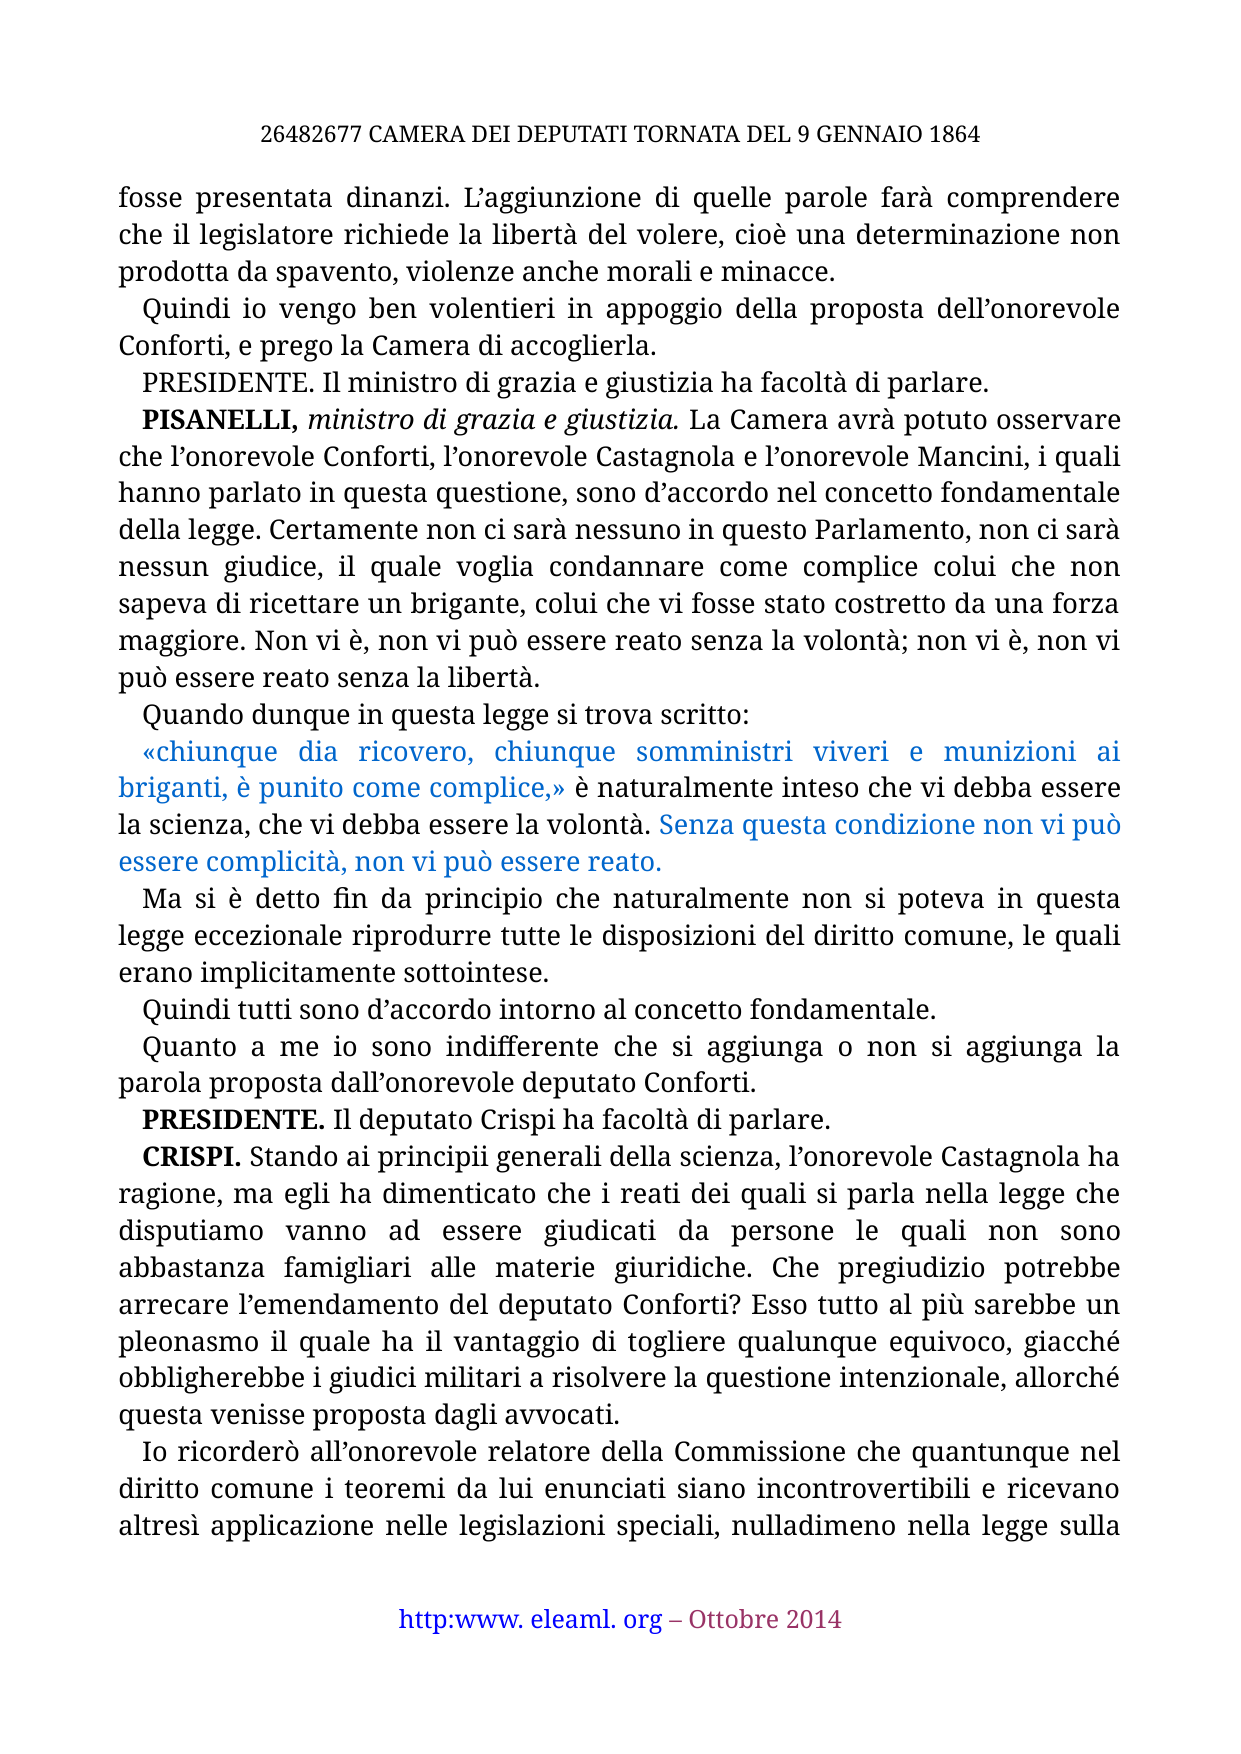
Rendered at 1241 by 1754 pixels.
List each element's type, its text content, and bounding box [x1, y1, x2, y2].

text PRESIDENTE. Il deputato Crispi ha facoltà di parlare. [118, 1101, 1122, 1138]
text PRESIDENTE. Il ministro di grazia e giustizia ha facoltà di parlare. [118, 363, 1122, 400]
text Quindi io vengo ben volentieri in appoggio della proposta dell’onorevole Conforti, e prego la Camera di accoglierla. [118, 289, 1122, 363]
text CRISPI. Stando ai principii generali della scienza, l’onorevole Castagnola ha ragione, ma egli ha dimenticato che i reati dei quali si parla nella legge che disputiamo vanno ad essere giudicati da persone le quali non sono abbastanza famigliari alle materie giuridiche. Che pregiudizio potrebbe arrecare l’emendamento del deputato Conforti? Esso tutto al più sarebbe un pleonasmo il quale ha il vantaggio di togliere qualunque equivoco, giacché obbligherebbe i giudici militari a risolvere la questione intenzionale, allorché questa venisse proposta dagli avvocati. [118, 1138, 1122, 1433]
text fosse presentata dinanzi. L’aggiunzione di quelle parole farà comprendere che il legislatore richiede la libertà del volere, cioè una determinazione non prodotta da spavento, violenze anche morali e minacce. [118, 179, 1122, 289]
text Quanto a me io sono indifferente che si aggiunga o non si aggiunga la parola proposta dall’onorevole deputato Conforti. [118, 1027, 1122, 1101]
text Ma si è detto fin da principio che naturalmente non si poteva in questa legge eccezionale riprodurre tutte le disposizioni del diritto comune, le quali erano implicitamente sottointese. [118, 879, 1122, 990]
text PISANELLI, ministro di grazia e giustizia. La Camera avrà potuto osservare che l’onorevole Conforti, l’onorevole Castagnola e l’onorevole Mancini, i quali hanno parlato in questa questione, sono d’accordo nel concetto fondamentale della legge. Certamente non ci sarà nessuno in questo Parlamento, non ci sarà nessun giudice, il quale voglia condannare come complice colui che non sapeva di ricettare un brigante, colui che vi fosse stato costretto da una forza maggiore. Non vi è, non vi può essere reato senza la volontà; non vi è, non vi può essere reato senza la libertà. [118, 400, 1122, 695]
text «chiunque dia ricovero, chiunque somministri viveri e munizioni ai briganti, è punito come complice,» è naturalmente inteso che vi debba essere la scienza, che vi debba essere la volontà. Senza questa condizione non vi può essere complicità, non vi può essere reato. [118, 732, 1122, 879]
text Quindi tutti sono d’accordo intorno al concetto fondamentale. [118, 990, 1122, 1027]
text Quando dunque in questa legge si trova scritto: [118, 695, 1122, 732]
text Io ricorderò all’onorevole relatore della Commissione che quantunque nel diritto comune i teoremi da lui enunciati siano incontrovertibili e ricevano altresì applicazione nelle legislazioni speciali, nulladimeno nella legge sulla [118, 1433, 1122, 1543]
